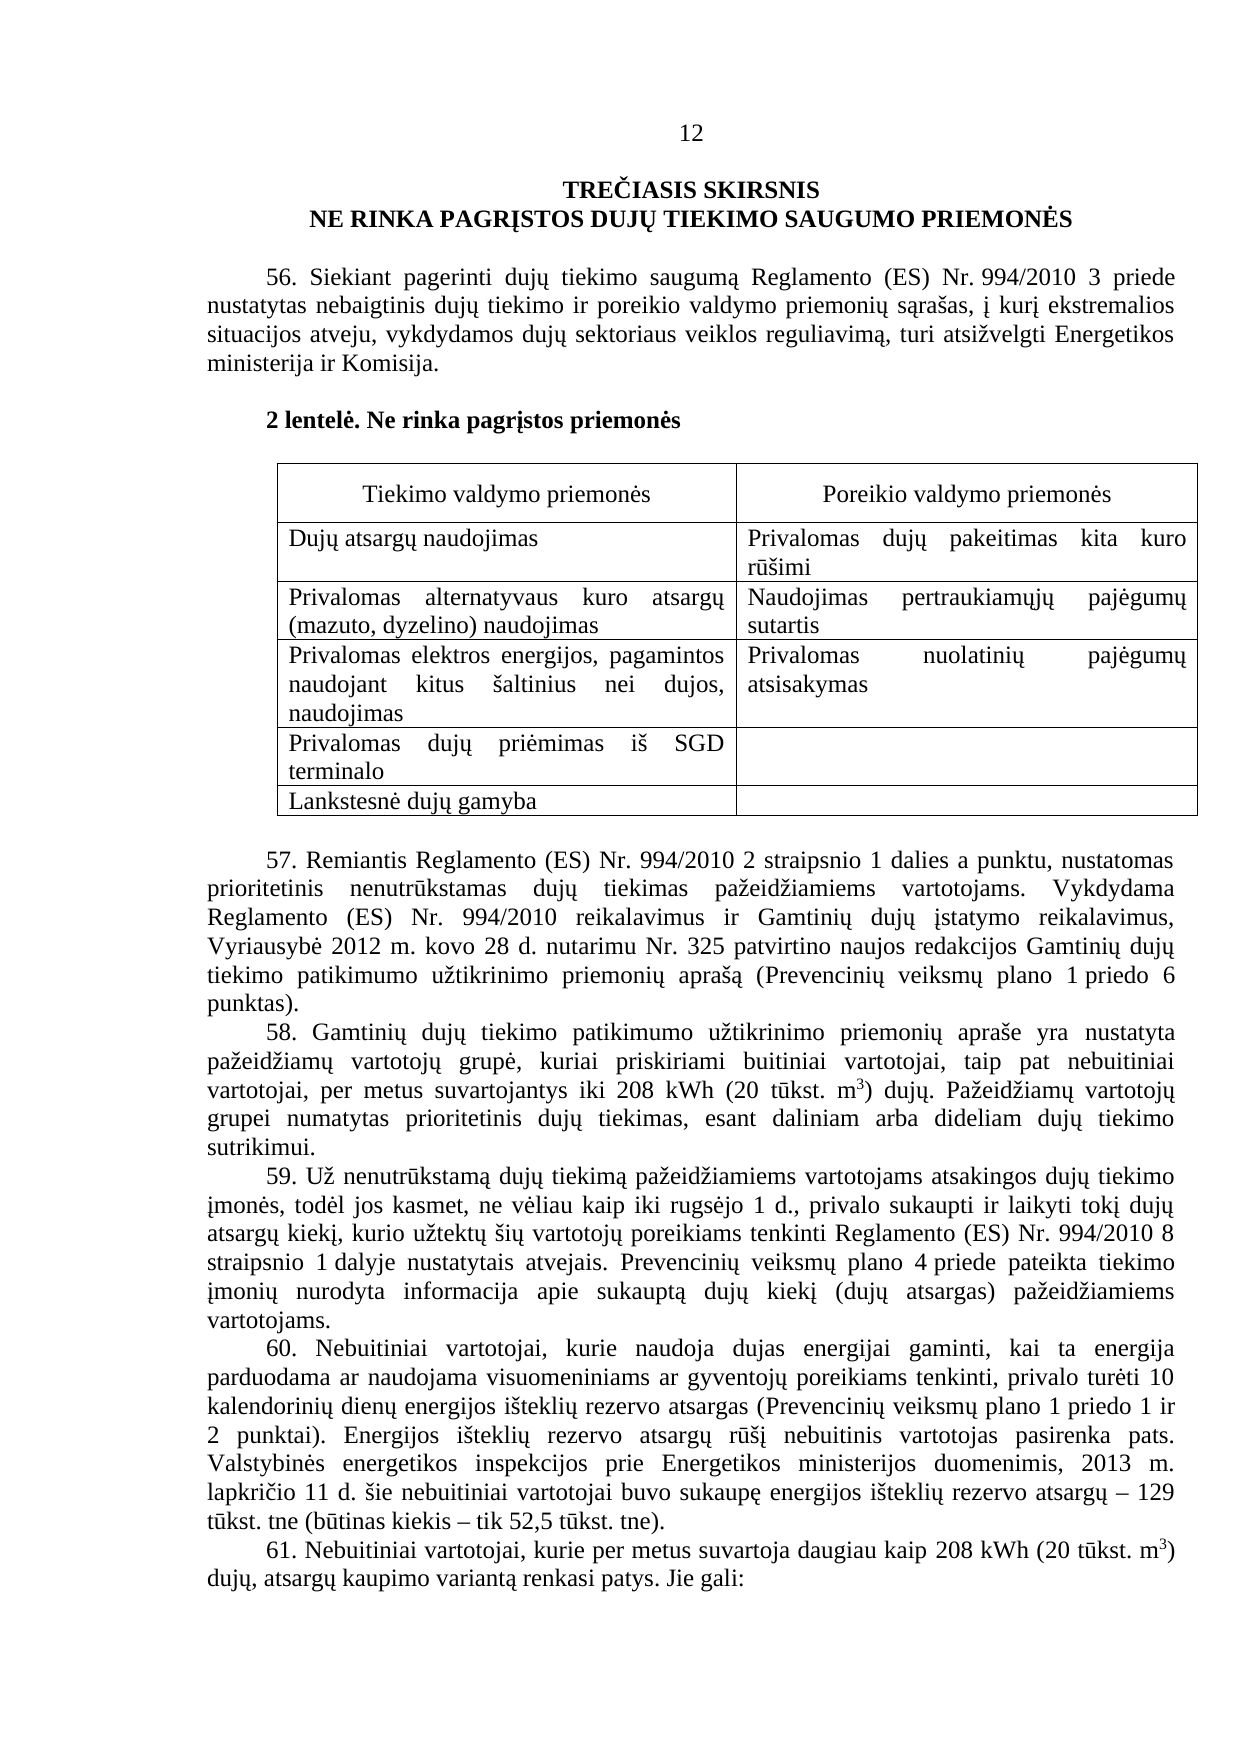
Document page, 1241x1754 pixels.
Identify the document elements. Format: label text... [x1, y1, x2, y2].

table_cell Privalomas alternatyvaus kuro atsargų (mazuto, dyzelino) naudojimas [278, 582, 736, 639]
text 56. Siekiant pagerinti dujų tiekimo saugumą Reglamento (ES) Nr. 994/2010 3 priede nustatytas nebaigtinis dujų tiekimo ir poreikio valdymo priemonių sąrašas, į kurį ekstremalios situacijos atveju, vykdydamos dujų sektoriaus veiklos reguliavimą, turi atsižvelgti Energetikos ministerija ir Komisija. [207, 262, 1175, 377]
table_cell Dujų atsargų naudojimas [278, 523, 736, 581]
table_cell Naudojimas pertraukiamųjų pajėgumų sutartis [737, 582, 1197, 639]
text 59. Už nenutrūkstamą dujų tiekimą pažeidžiamiems vartotojams atsakingos dujų tiekimo įmonės, todėl jos kasmet, ne vėliau kaip iki rugsėjo 1 d., privalo sukaupti ir laikyti tokį dujų atsargų kiekį, kurio užtektų šių vartotojų poreikiams tenkinti Reglamento (ES) Nr. 994/2010 8 straipsnio 1 dalyje nustatytais atvejais. Prevencinių veiksmų plano 4 priede pateikta tiekimo įmonių nurodyta informacija apie sukauptą dujų kiekį (dujų atsargas) pažeidžiamiems vartotojams. [207, 1161, 1175, 1333]
text TREČIASIS SKIRSNIS [207, 176, 1175, 204]
table_header Poreikio valdymo priemonės [737, 464, 1197, 522]
text 57. Remiantis Reglamento (ES) Nr. 994/2010 2 straipsnio 1 dalies a punktu, nustatomas prioritetinis nenutrūkstamas dujų tiekimas pažeidžiamiems vartotojams. Vykdydama Reglamento (ES) Nr. 994/2010 reikalavimus ir Gamtinių dujų įstatymo reikalavimus, Vyriausybė 2012 m. kovo 28 d. nutarimu Nr. 325 patvirtino naujos redakcijos Gamtinių dujų tiekimo patikimumo užtikrinimo priemonių aprašą (Prevencinių veiksmų plano 1 priedo 6 punktas). [207, 845, 1175, 1017]
table_cell Privalomas dujų priėmimas iš SGD terminalo [278, 728, 736, 785]
table_cell [737, 728, 1197, 785]
text NE RINKA PAGRĮSTOS DUJŲ TIEKIMO SAUGUMO PRIEMONĖS [207, 204, 1175, 233]
table_header Tiekimo valdymo priemonės [278, 464, 736, 522]
table_cell Privalomas nuolatinių pajėgumų atsisakymas [737, 640, 1197, 727]
table_cell Privalomas elektros energijos, pagamintos naudojant kitus šaltinius nei dujos, naudojimas [278, 640, 736, 727]
text 61. Nebuitiniai vartotojai, kurie per metus suvartoja daugiau kaip 208 kWh (20 tūkst. m3) dujų, atsargų kaupimo variantą renkasi patys. Jie gali: [207, 1535, 1175, 1592]
text 2 lentelė. Ne rinka pagrįstos priemonės [207, 406, 1175, 434]
table_cell Lankstesnė dujų gamyba [278, 786, 736, 815]
text 58. Gamtinių dujų tiekimo patikimumo užtikrinimo priemonių apraše yra nustatyta pažeidžiamų vartotojų grupė, kuriai priskiriami buitiniai vartotojai, taip pat nebuitiniai vartotojai, per metus suvartojantys iki 208 kWh (20 tūkst. m3) dujų. Pažeidžiamų vartotojų grupei numatytas prioritetinis dujų tiekimas, esant daliniam arba dideliam dujų tiekimo sutrikimui. [207, 1017, 1175, 1161]
table_cell Privalomas dujų pakeitimas kita kuro rūšimi [737, 523, 1197, 581]
table_cell [737, 786, 1197, 815]
text 60. Nebuitiniai vartotojai, kurie naudoja dujas energijai gaminti, kai ta energija parduodama ar naudojama visuomeniniams ar gyventojų poreikiams tenkinti, privalo turėti 10 kalendorinių dienų energijos išteklių rezervo atsargas (Prevencinių veiksmų plano 1 priedo 1 ir 2 punktai). Energijos išteklių rezervo atsargų rūšį nebuitinis vartotojas pasirenka pats. Valstybinės energetikos inspekcijos prie Energetikos ministerijos duomenimis, 2013 m. lapkričio 11 d. šie nebuitiniai vartotojai buvo sukaupę energijos išteklių rezervo atsargų – 129 tūkst. tne (būtinas kiekis – tik 52,5 tūkst. tne). [207, 1333, 1175, 1535]
